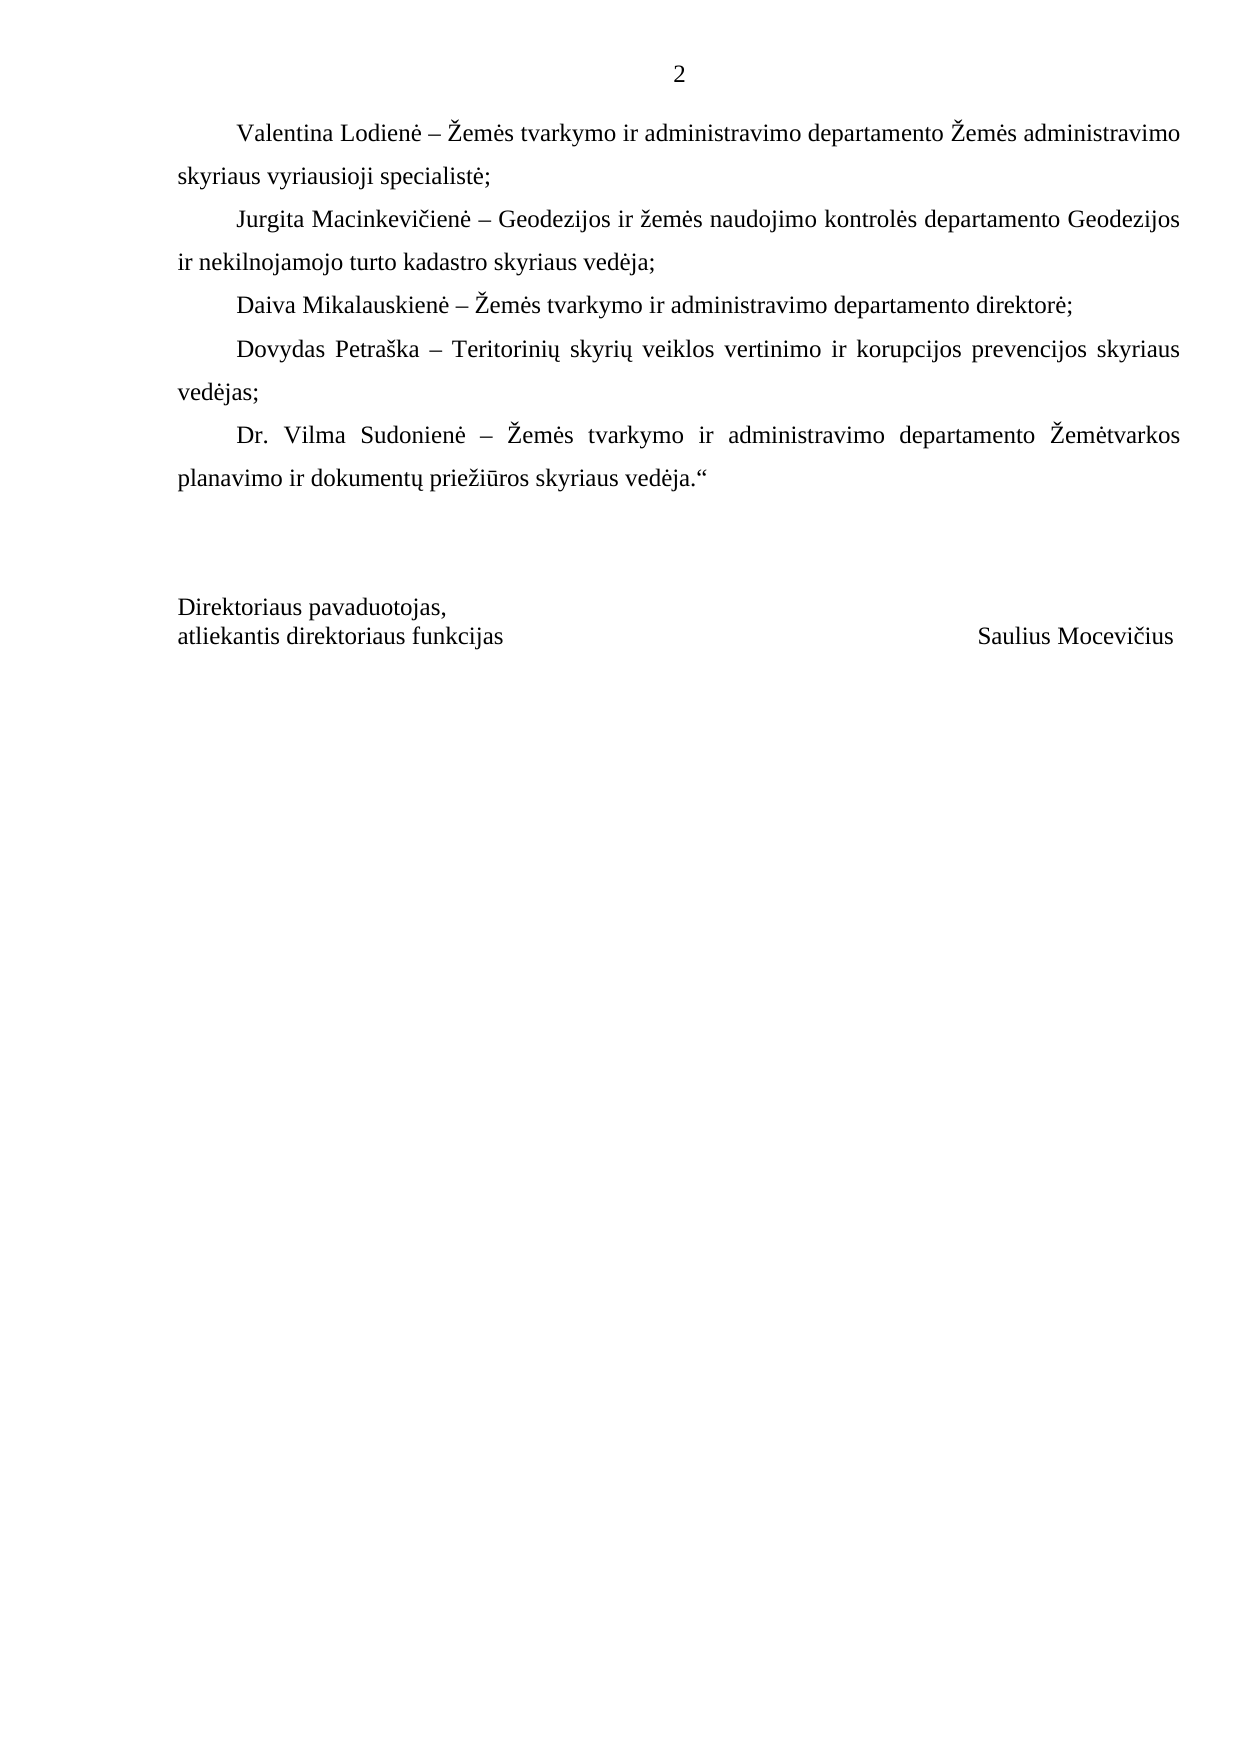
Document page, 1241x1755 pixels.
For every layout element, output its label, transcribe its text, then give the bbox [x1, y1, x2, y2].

text Valentina Lodienė – Žemės tvarkymo ir administravimo departamento Žemės administravimo skyriaus vyriausioji specialistė; [177, 118, 1181, 190]
text Jurgita Macinkevičienė – Geodezijos ir žemės naudojimo kontrolės departamento Geodezijos ir nekilnojamojo turto kadastro skyriaus vedėja; [177, 204, 1181, 276]
text Daiva Mikalauskienė – Žemės tvarkymo ir administravimo departamento direktorė; [177, 291, 1181, 319]
text Direktoriaus pavaduotojas, [177, 592, 1181, 621]
text atliekantis direktoriaus funkcijas Saulius Mocevičius [177, 621, 1181, 650]
text Dovydas Petraška – Teritorinių skyrių veiklos vertinimo ir korupcijos prevencijos skyriaus vedėjas; [177, 334, 1181, 406]
text Dr. Vilma Sudonienė – Žemės tvarkymo ir administravimo departamento Žemėtvarkos planavimo ir dokumentų priežiūros skyriaus vedėja.“ [177, 420, 1181, 492]
